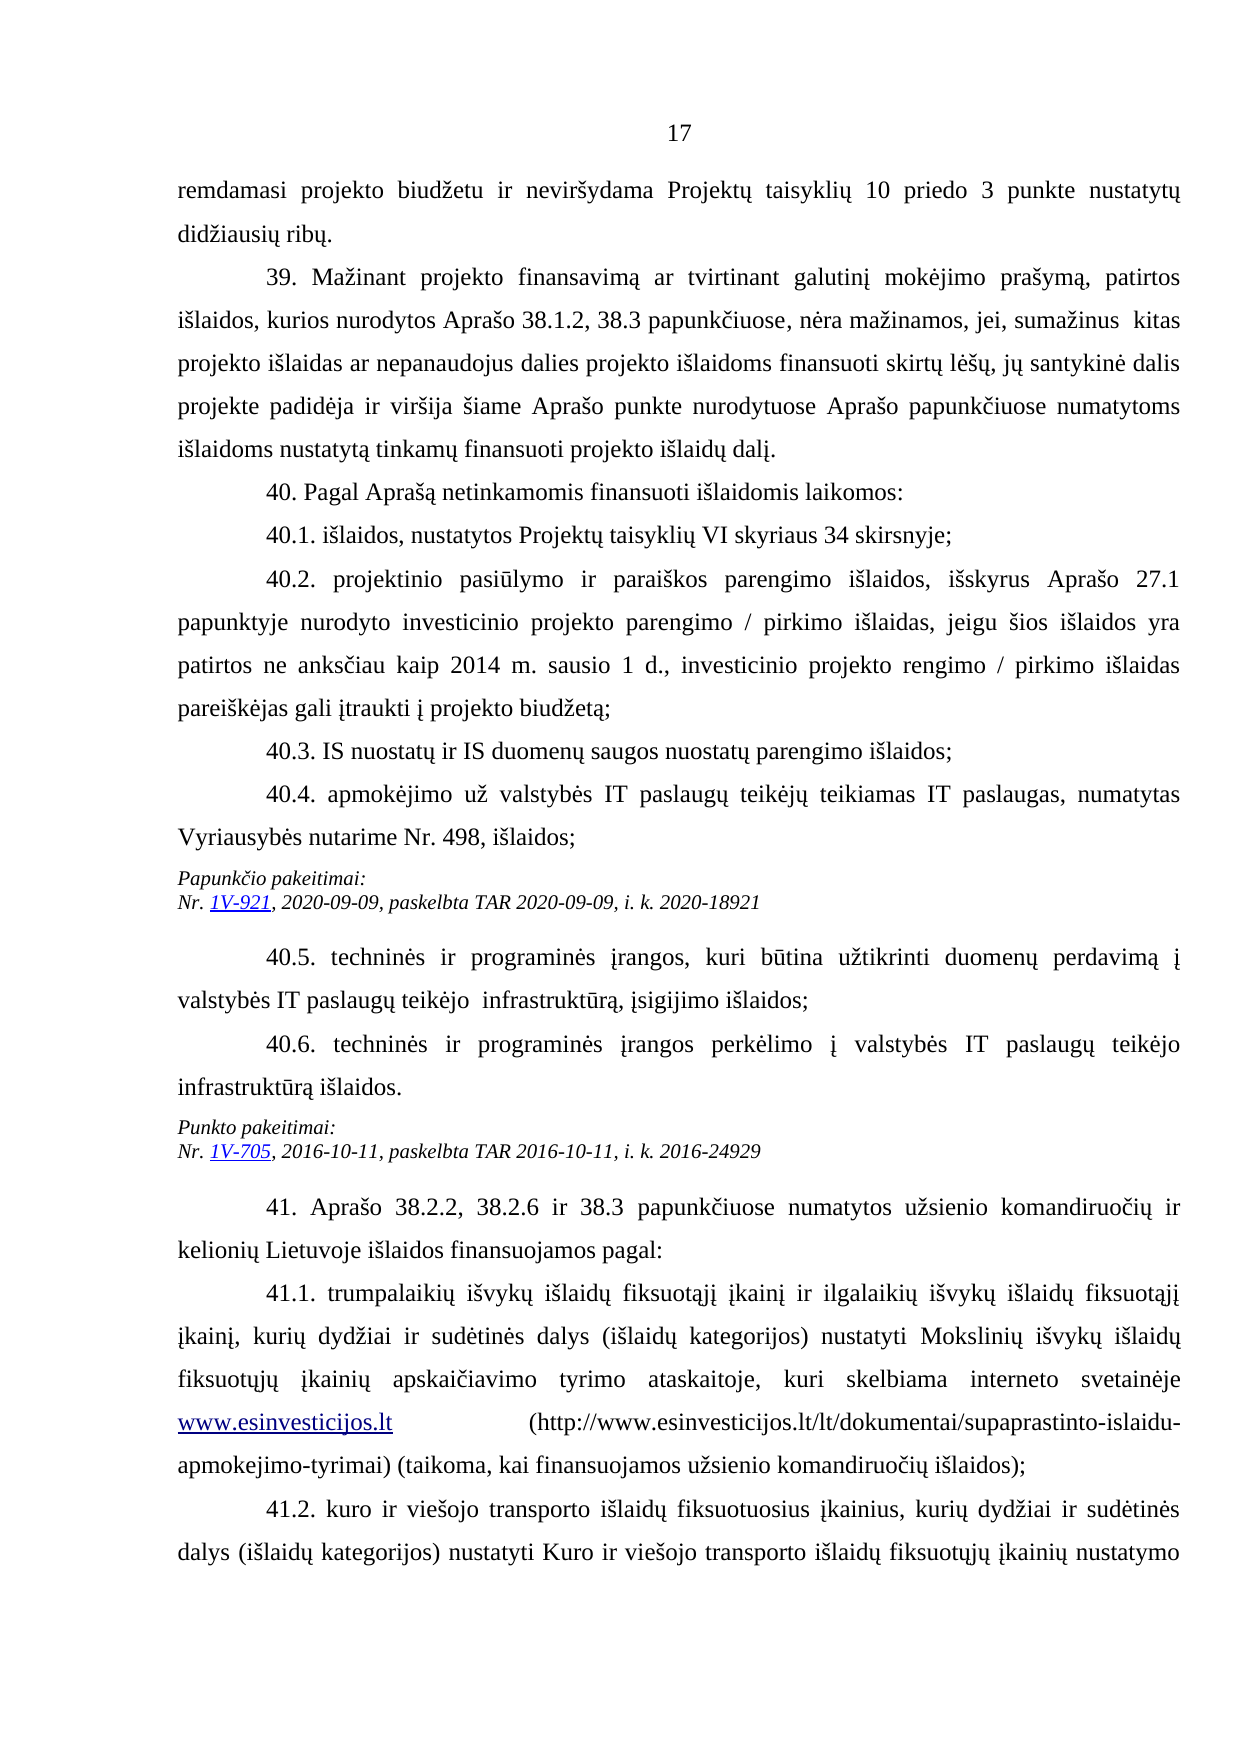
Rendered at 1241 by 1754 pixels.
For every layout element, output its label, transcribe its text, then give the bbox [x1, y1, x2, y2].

text 40. Pagal Aprašą netinkamomis finansuoti išlaidomis laikomos: [177, 477, 1181, 506]
text 39. Mažinant projekto finansavimą ar tvirtinant galutinį mokėjimo prašymą, patirtos išlaidos, kurios nurodytos Aprašo 38.1.2, 38.3 papunkčiuose, nėra mažinamos, jei, sumažinus kitas projekto išlaidas ar nepanaudojus dalies projekto išlaidoms finansuoti skirtų lėšų, jų santykinė dalis projekte padidėja ir viršija šiame Aprašo punkte nurodytuose Aprašo papunkčiuose numatytoms išlaidoms nustatytą tinkamų finansuoti projekto išlaidų dalį. [177, 262, 1181, 463]
text 40.4. apmokėjimo už valstybės IT paslaugų teikėjų teikiamas IT paslaugas, numatytas Vyriausybės nutarime Nr. 498, išlaidos; [177, 779, 1181, 851]
text Punkto pakeitimai: [177, 1115, 1181, 1139]
text 41. Aprašo 38.2.2, 38.2.6 ir 38.3 papunkčiuose numatytos užsienio komandiruočių ir kelionių Lietuvoje išlaidos finansuojamos pagal: [177, 1192, 1181, 1264]
text remdamasi projekto biudžetu ir neviršydama Projektų taisyklių 10 priedo 3 punkte nustatytų didžiausių ribų. [177, 176, 1181, 247]
text Nr. 1V-705, 2016-10-11, paskelbta TAR 2016-10-11, i. k. 2016-24929 [177, 1139, 1181, 1163]
text 40.2. projektinio pasiūlymo ir paraiškos parengimo išlaidos, išskyrus Aprašo 27.1 papunktyje nurodyto investicinio projekto parengimo / pirkimo išlaidas, jeigu šios išlaidos yra patirtos ne anksčiau kaip 2014 m. sausio 1 d., investicinio projekto rengimo / pirkimo išlaidas pareiškėjas gali įtraukti į projekto biudžetą; [177, 564, 1181, 722]
text 40.3. IS nuostatų ir IS duomenų saugos nuostatų parengimo išlaidos; [177, 736, 1181, 765]
text Nr. 1V-921, 2020-09-09, paskelbta TAR 2020-09-09, i. k. 2020-18921 [177, 890, 1181, 914]
text 41.2. kuro ir viešojo transporto išlaidų fiksuotuosius įkainius, kurių dydžiai ir sudėtinės dalys (išlaidų kategorijos) nustatyti Kuro ir viešojo transporto išlaidų fiksuotųjų įkainių nustatymo [177, 1494, 1181, 1566]
text 40.1. išlaidos, nustatytos Projektų taisyklių VI skyriaus 34 skirsnyje; [177, 521, 1181, 549]
text 41.1. trumpalaikių išvykų išlaidų fiksuotąjį įkainį ir ilgalaikių išvykų išlaidų fiksuotąjį įkainį, kurių dydžiai ir sudėtinės dalys (išlaidų kategorijos) nustatyti Mokslinių išvykų išlaidų fiksuotųjų įkainių apskaičiavimo tyrimo ataskaitoje, kuri skelbiama interneto svetainėje www.esinvesticijos.lt (http://www.esinvesticijos.lt/lt/dokumentai/supaprastinto-islaidu-apmokejimo-tyrimai) (taikoma, kai finansuojamos užsienio komandiruočių išlaidos); [177, 1278, 1181, 1479]
text 40.6. techninės ir programinės įrangos perkėlimo į valstybės IT paslaugų teikėjo infrastruktūrą išlaidos. [177, 1029, 1181, 1101]
text 40.5. techninės ir programinės įrangos, kuri būtina užtikrinti duomenų perdavimą į valstybės IT paslaugų teikėjo infrastruktūrą, įsigijimo išlaidos; [177, 942, 1181, 1014]
text Papunkčio pakeitimai: [177, 866, 1181, 890]
